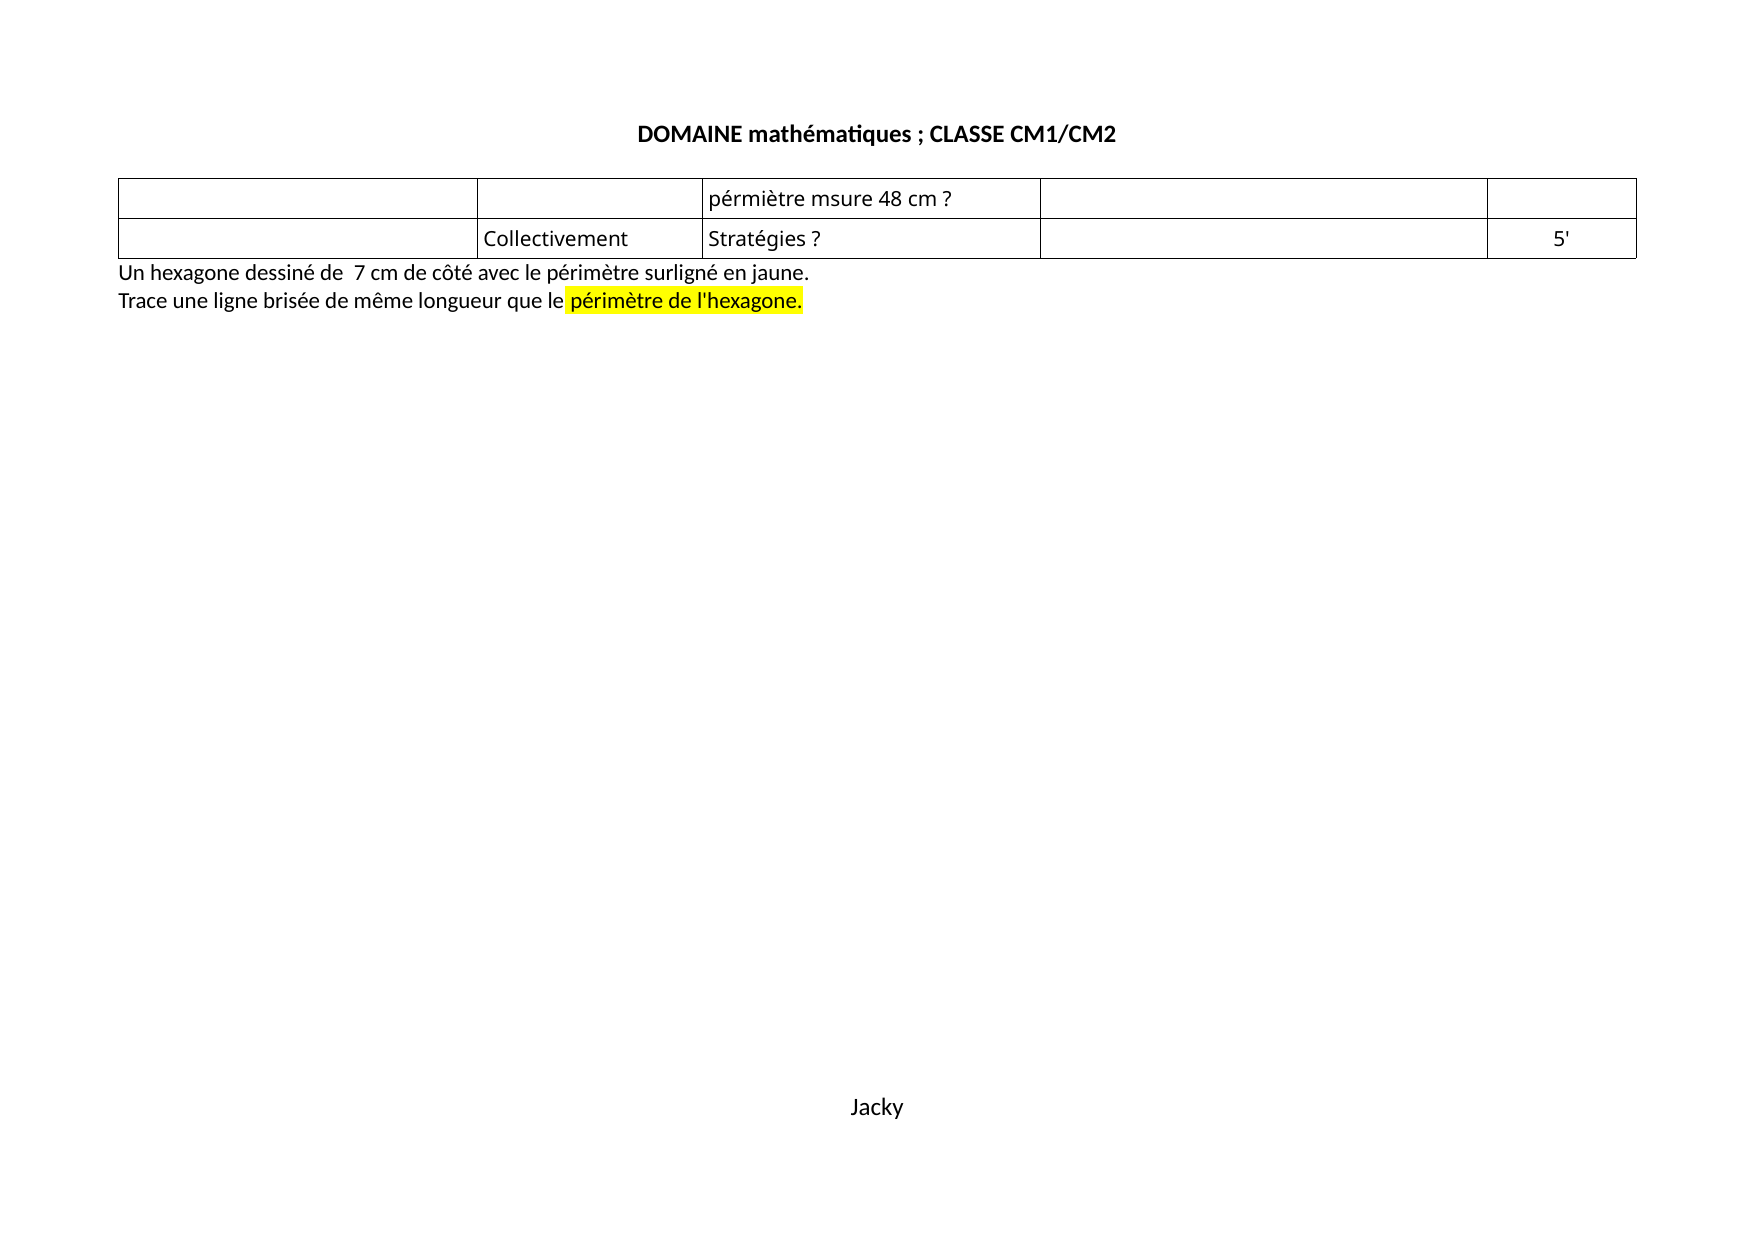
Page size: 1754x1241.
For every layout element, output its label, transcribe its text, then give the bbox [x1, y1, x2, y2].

table_cell Stratégies ? [703, 219, 1040, 258]
table_cell [119, 179, 477, 218]
text Trace une ligne brisée de même longueur que le périmètre de l'hexagone. [118, 286, 1636, 314]
table_cell pérmiètre msure 48 cm ? [703, 179, 1040, 218]
table_cell [1041, 179, 1487, 218]
table_cell [1041, 219, 1487, 258]
table_cell Collectivement [478, 219, 702, 258]
table_cell [119, 219, 477, 258]
table_cell 5' [1488, 219, 1636, 258]
text Un hexagone dessiné de 7 cm de côté avec le périmètre surligné en jaune. [118, 259, 1636, 286]
table_cell [478, 179, 702, 218]
table_cell [1488, 179, 1636, 218]
